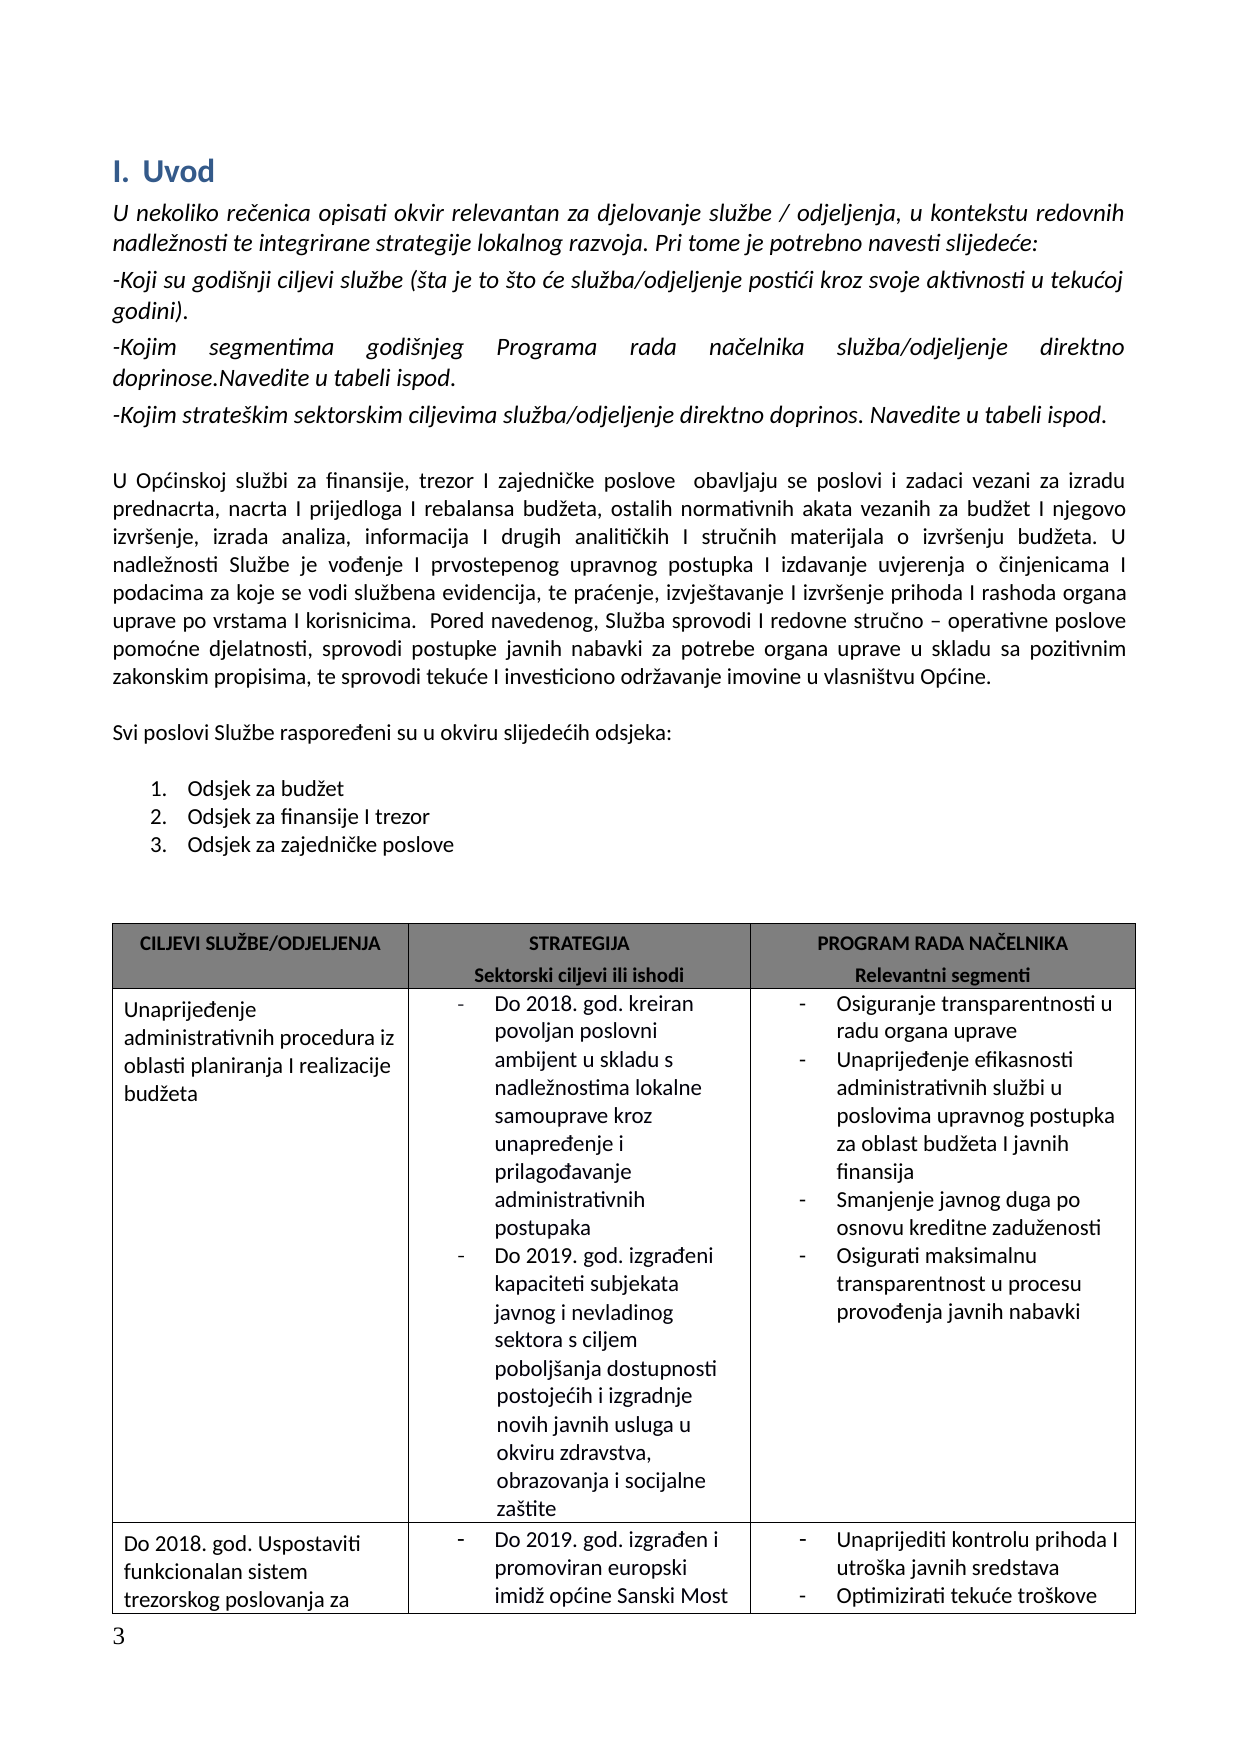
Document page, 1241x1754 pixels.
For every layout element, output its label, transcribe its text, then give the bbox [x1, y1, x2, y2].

text -Kojim segmentima godišnjeg Programa rada načelnika služba/odjeljenje direktno doprinose.Navedite u tabeli ispod. [112, 332, 1128, 393]
table_header CILJEVI SLUŽBE/ODJELJENJA [113, 924, 408, 988]
subtitle Uvod [112, 150, 1128, 191]
text U Općinskoj službi za finansije, trezor I zajedničke poslove obavljaju se poslovi i zadaci vezani za izradu prednacrta, nacrta I prijedloga I rebalansa budžeta, ostalih normativnih akata vezanih za budžet I njegovo izvršenje, izrada analiza, informacija I drugih analitičkih I stručnih materijala o izvršenju budžeta. U nadležnosti Službe je vođenje I prvostepenog upravnog postupka I izdavanje uvjerenja o činjenicama I podacima za koje se vodi službena evidencija, te praćenje, izvještavanje I izvršenje prihoda I rashoda organa uprave po vrstama I korisnicima. Pored navedenog, Služba sprovodi I redovne stručno – operativne poslove pomoćne djelatnosti, sprovodi postupke javnih nabavki za potrebe organa uprave u skladu sa pozitivnim zakonskim propisima, te sprovodi tekuće I investiciono održavanje imovine u vlasništvu Općine. [112, 466, 1128, 690]
text Svi poslovi Službe raspoređeni su u okviru slijedećih odsjeka: [112, 718, 1128, 746]
table_header STRATEGIJA Sektorski ciljevi ili ishodi [409, 924, 750, 988]
list Odsjek za zajedničke poslove [150, 830, 1128, 858]
table_header PROGRAM RADA NAČELNIKA Relevantni segmenti [751, 924, 1135, 988]
table_cell Do 2018. god. Uspostaviti funkcionalan sistem trezorskog poslovanja za [113, 1523, 408, 1613]
table_cell Do 2019. god. izgrađen i promoviran europski imidž općine Sanski Most [409, 1523, 750, 1613]
text -Koji su godišnji ciljevi službe (šta je to što će služba/odjeljenje postići kroz svoje aktivnosti u tekućoj godini). [112, 264, 1128, 325]
list Odsjek za budžet [150, 774, 1128, 802]
table_cell Osiguranje transparentnosti u radu organa uprave Unaprijeđenje efikasnosti administrativnih službi u poslovima upravnog postupka za oblast budžeta I javnih finansija Smanjenje javnog duga po osnovu kreditne zaduženosti Osigurati maksimalnu transparentnost u procesu provođenja javnih nabavki [751, 989, 1135, 1522]
table_cell Unaprijediti kontrolu prihoda I utroška javnih sredstava Optimizirati tekuće troškove [751, 1523, 1135, 1613]
table_cell Unaprijeđenje administrativnih procedura iz oblasti planiranja I realizacije budžeta [113, 989, 408, 1522]
text -Kojim strateškim sektorskim ciljevima služba/odjeljenje direktno doprinos. Navedite u tabeli ispod. [112, 399, 1128, 429]
list Odsjek za finansije I trezor [150, 802, 1128, 830]
table_cell Do 2018. god. kreiran povoljan poslovni ambijent u skladu s nadležnostima lokalne samouprave kroz unapređenje i prilagođavanje administrativnih postupaka Do 2019. god. izgrađeni kapaciteti subjekata javnog i nevladinog sektora s ciljem poboljšanja dostupnosti postojećih i izgradnje novih javnih usluga u okviru zdravstva, obrazovanja i socijalne zaštite [409, 989, 750, 1522]
text U nekoliko rečenica opisati okvir relevantan za djelovanje službe / odjeljenja, u kontekstu redovnih nadležnosti te integrirane strategije lokalnog razvoja. Pri tome je potrebno navesti slijedeće: [112, 197, 1128, 258]
